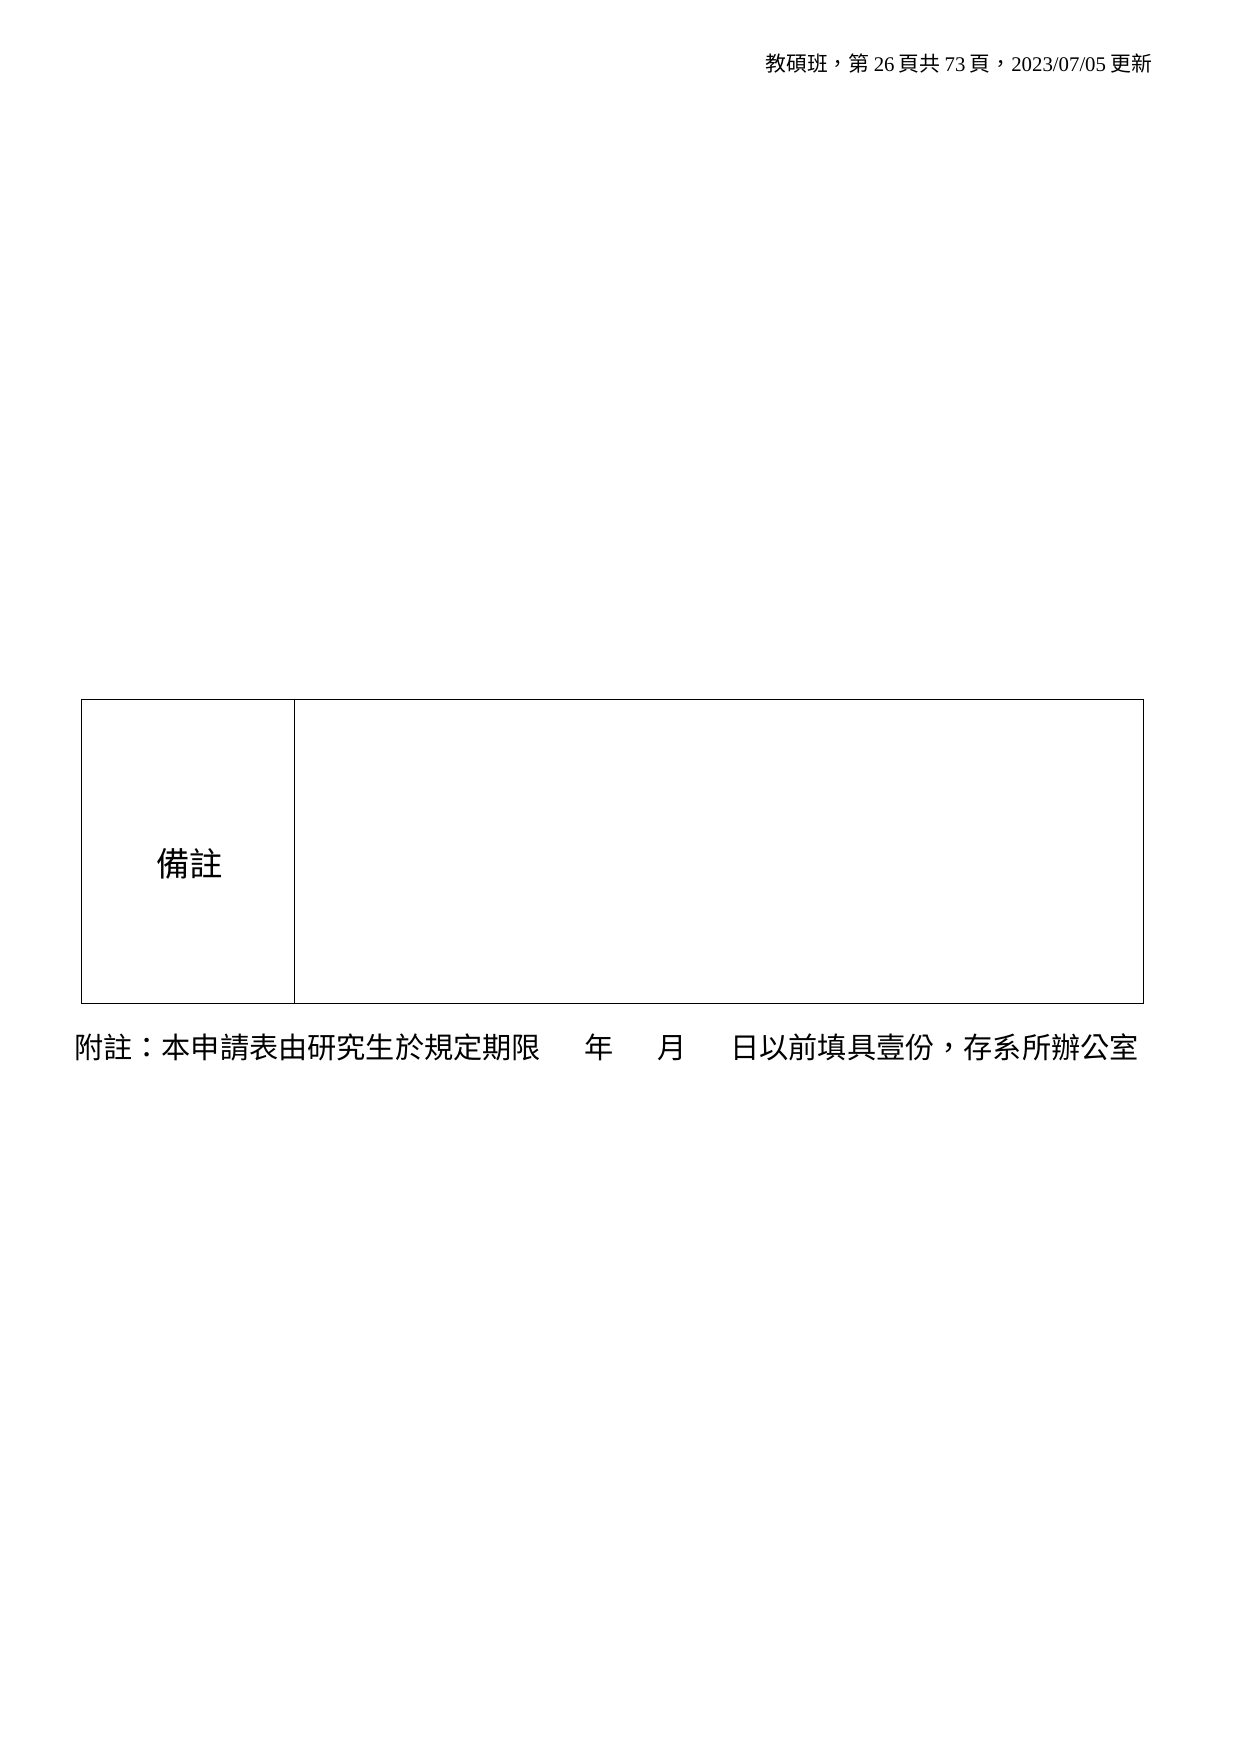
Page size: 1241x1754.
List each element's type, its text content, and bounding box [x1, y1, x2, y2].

table_cell 備註 [82, 700, 294, 1003]
table_cell [295, 700, 1143, 1003]
text 附註：本申請表由研究生於規定期限 年 月 日以前填具壹份，存系所辦公室 [74, 1004, 1152, 1066]
